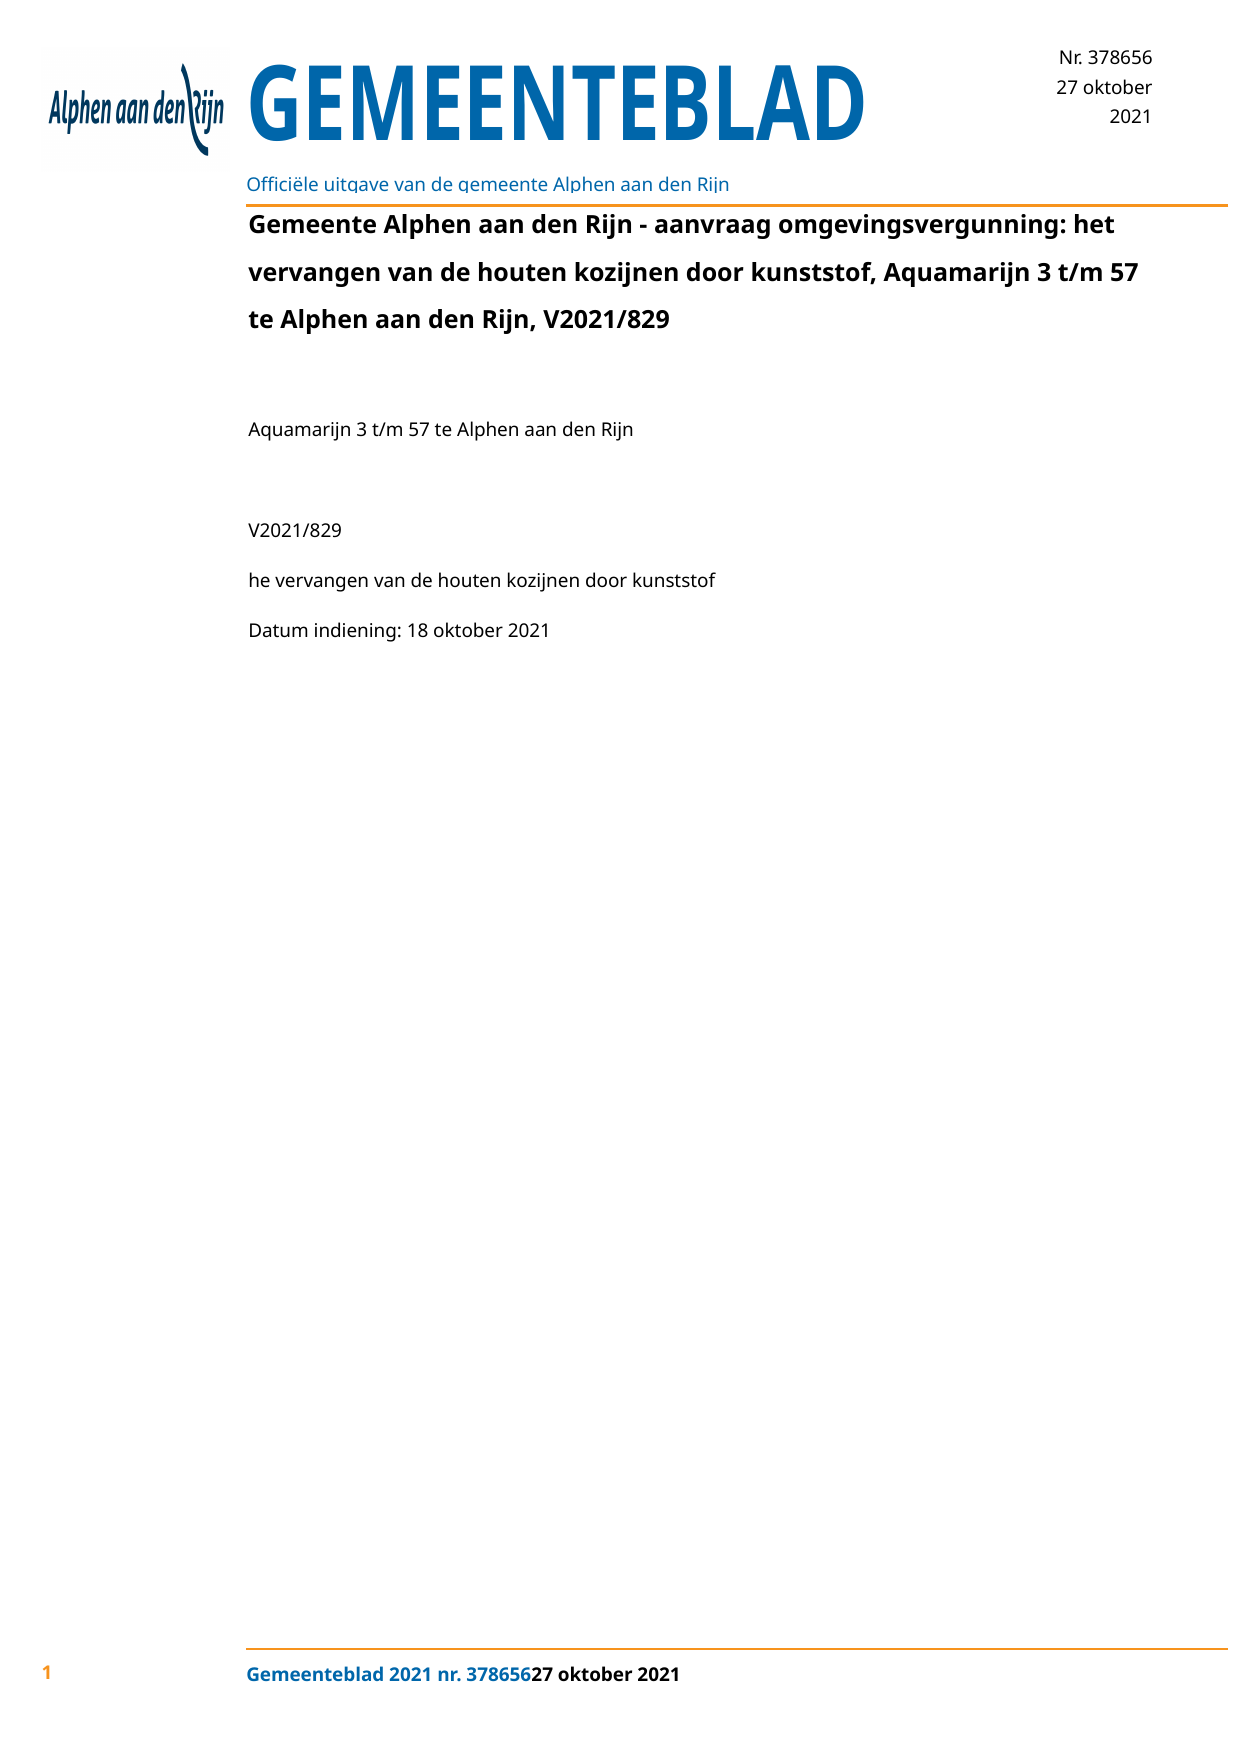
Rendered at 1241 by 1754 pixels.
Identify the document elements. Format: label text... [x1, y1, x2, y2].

text Datum indiening: 18 oktober 2021 [248, 618, 1152, 643]
text Gemeente Alphen aan den Rijn - aanvraag omgevingsvergunning: het vervangen van de houten kozijnen door kunststof, Aquamarijn 3 t/m 57 te Alphen aan den Rijn, V2021/829 [248, 207, 1152, 336]
picture [41, 47, 231, 172]
text Aquamarijn 3 t/m 57 te Alphen aan den Rijn [248, 416, 1152, 442]
text he vervangen van de houten kozijnen door kunststof [248, 567, 1152, 593]
text V2021/829 [248, 517, 1152, 542]
